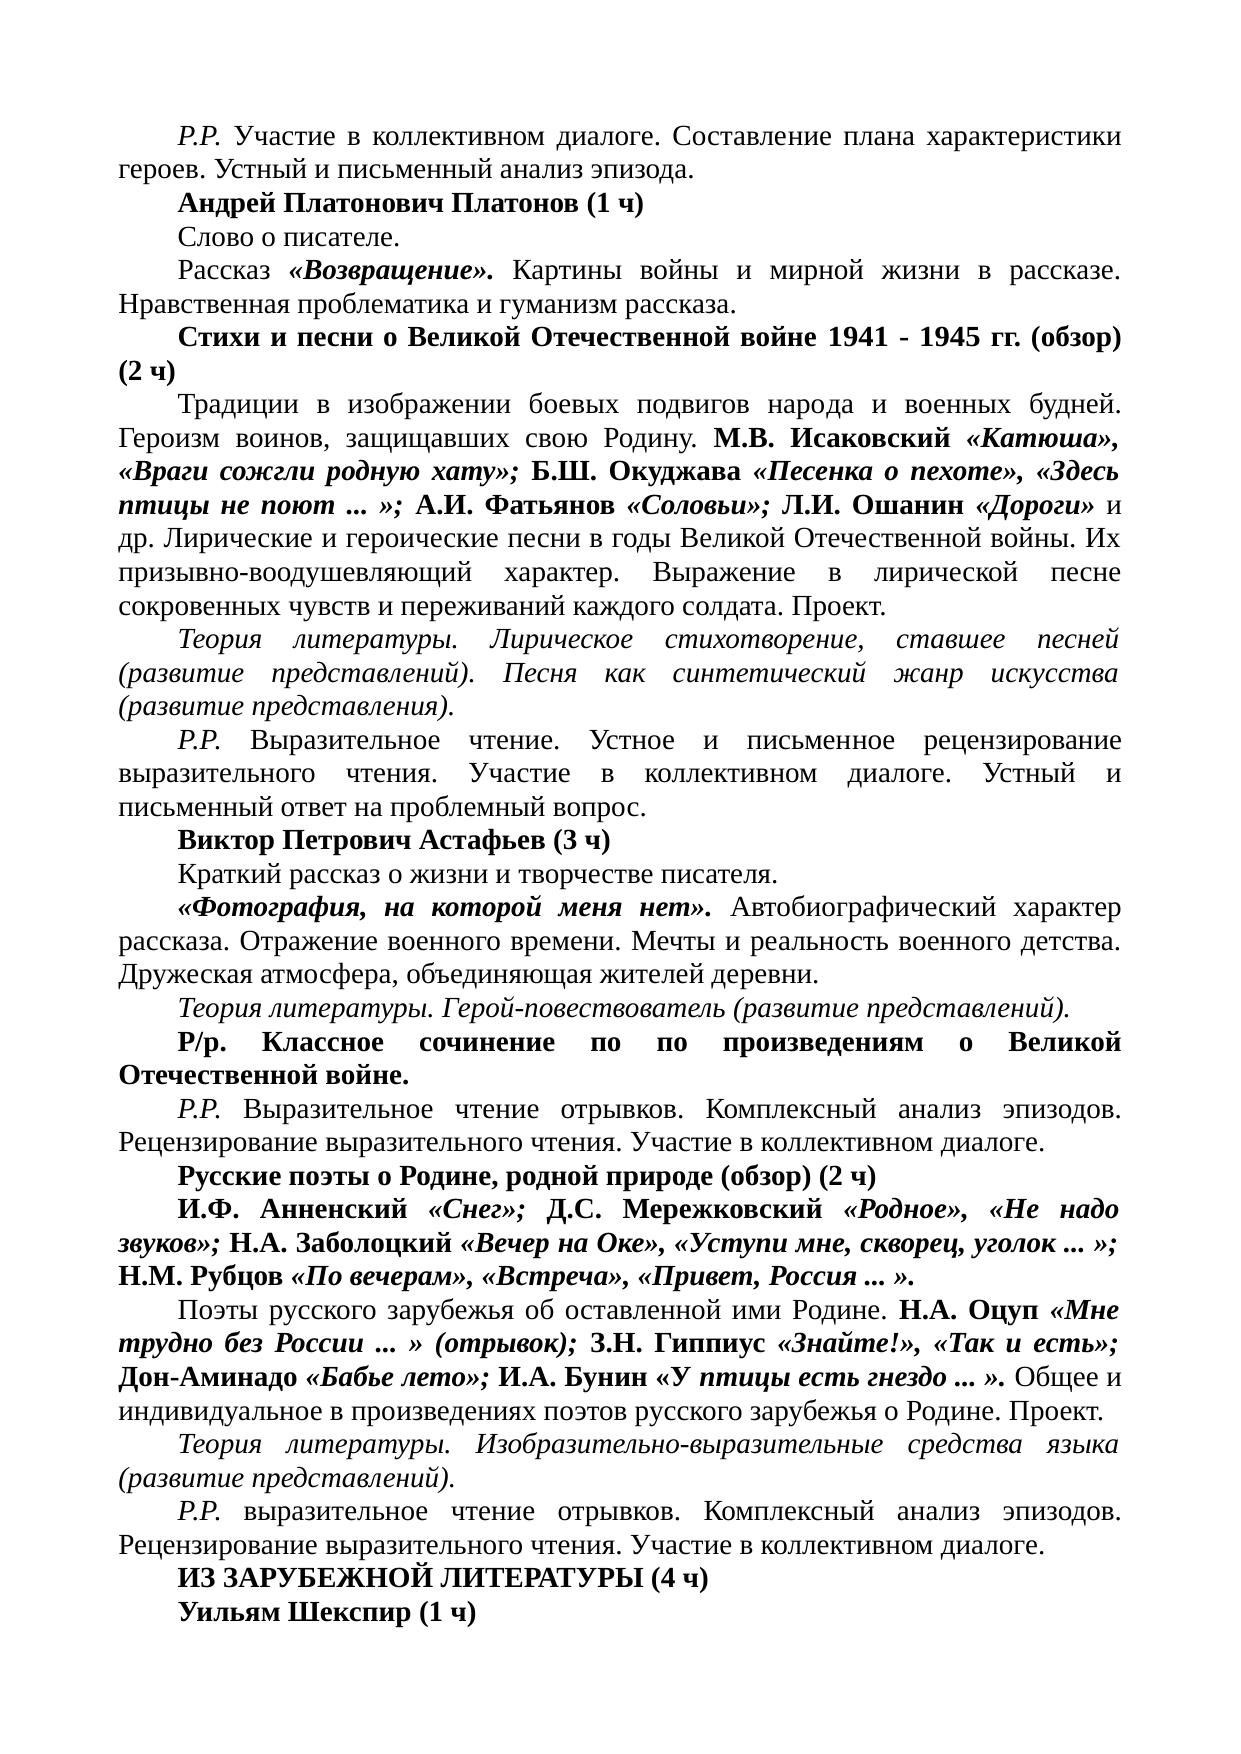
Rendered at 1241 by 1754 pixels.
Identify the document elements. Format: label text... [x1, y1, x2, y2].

text Слово о писателе. [118, 219, 1122, 252]
text Рассказ «Возвращение». Картины войны и мирной жизни в рассказе. Нравственная проблематика и гуманизм рассказа. [118, 252, 1122, 319]
text Русские поэты о Родине, родной природе (обзор) (2 ч) [118, 1158, 1122, 1191]
text И.Ф. Анненский «Снег»; Д.С. Мережковский «Родное», «Не надо звуков»; Н.А. Заболоцкий «Вечер на Оке», «Уступи мне, скворец, уголок ... »; Н.М. Руб­цов «По вечерам», «Встреча», «Привет, Россия ... ». [118, 1191, 1122, 1292]
text ИЗ ЗАРУБЕЖНОЙ ЛИТЕРАТУРЫ (4 ч) [118, 1560, 1122, 1594]
text Р.Р. Выразительное чтение. Устное и письмен­ное рецензирование выразительного чтения. Уча­стие в коллективном диалоге. Устный и письменный ответ на проблемный вопрос. [118, 722, 1122, 822]
text Теория литературы. Герой-повествователь (развитие представлений). [118, 990, 1122, 1024]
text Краткий рассказ о жизни и творчестве писателя. [118, 856, 1122, 889]
text «Фотография, на которой меня нет». Автобиографический характер рассказа. Отражение военно­го времени. Мечты и реальность военного детства. Дружеская атмосфера, объединяющая жителей де­ревни. [118, 889, 1122, 990]
text Теория литературы. Лирическое стихотворение, ставшее песней (развитие представлений). Песня как синтетический жанр искусства (развитие представ­ления). [118, 621, 1122, 722]
text Виктор Петрович Астафьев (3 ч) [118, 822, 1122, 856]
text Р.Р. выразительное чтение отрывков. Комплекс­ный анализ эпизодов. Рецензирование выразитель­ного чтения. Участие в коллективном диалоге. [118, 1493, 1122, 1560]
text Уильям Шекспир (1 ч) [118, 1594, 1122, 1627]
text Р.Р. Выразительное чтение отрывков. Комплекс­ный анализ эпизодов. Рецензирование выразитель­ного чтения. Участие в коллективном диалоге. [118, 1091, 1122, 1158]
text Р/р. Классное сочинение по по произведениям о Великой Отечественной войне. [118, 1024, 1122, 1091]
text Теория литературы. Изобразительно-выразитель­ные средства языка (развитие представлений). [118, 1426, 1122, 1493]
text Поэты русского зарубежья об оставленной ими Родине. Н.А. Оцуп «Мне трудно без России ... » (отрывок); З.Н. Гиппиус «Знайте!», «Так и есть»; Дон-Аминадо «Бабье лето»; И.А. Бунин «У птицы есть гнездо ... ». Общее и индивидуальное в про­изведениях поэтов русского зарубежья о Родине. Проект. [118, 1292, 1122, 1426]
text Традиции в изображении боевых подвигов наро­да и военных будней. Героизм воинов, защищавших свою Родину. М.В. Исаковский «Катюша», «Вра­ги сожгли родную хату»; Б.Ш. Окуджава «Песенка о пехоте», «Здесь птицы не nоют ... »; А.И. Фатьянов «Соловьи»; Л.И. Ошанин «Дороги» и др. Лирические и героические песни в годы Великой Отечественной войны. Их призывно-воодушевляющий характер. Выражение в лирической песне сокровенных чувств и переживаний каждого солдата. Проект. [118, 386, 1122, 621]
text Андрей Платонович Платонов (1 ч) [118, 185, 1122, 219]
text Стихи и песни о Великой Отечественной войне 1941 - 1945 гг. (обзор) (2 ч) [118, 319, 1122, 386]
text Р.Р. Участие в коллективном диалоге. Составле­ние плана характеристики героев. Устный и пись­менный анализ эпизода. [118, 118, 1122, 185]
